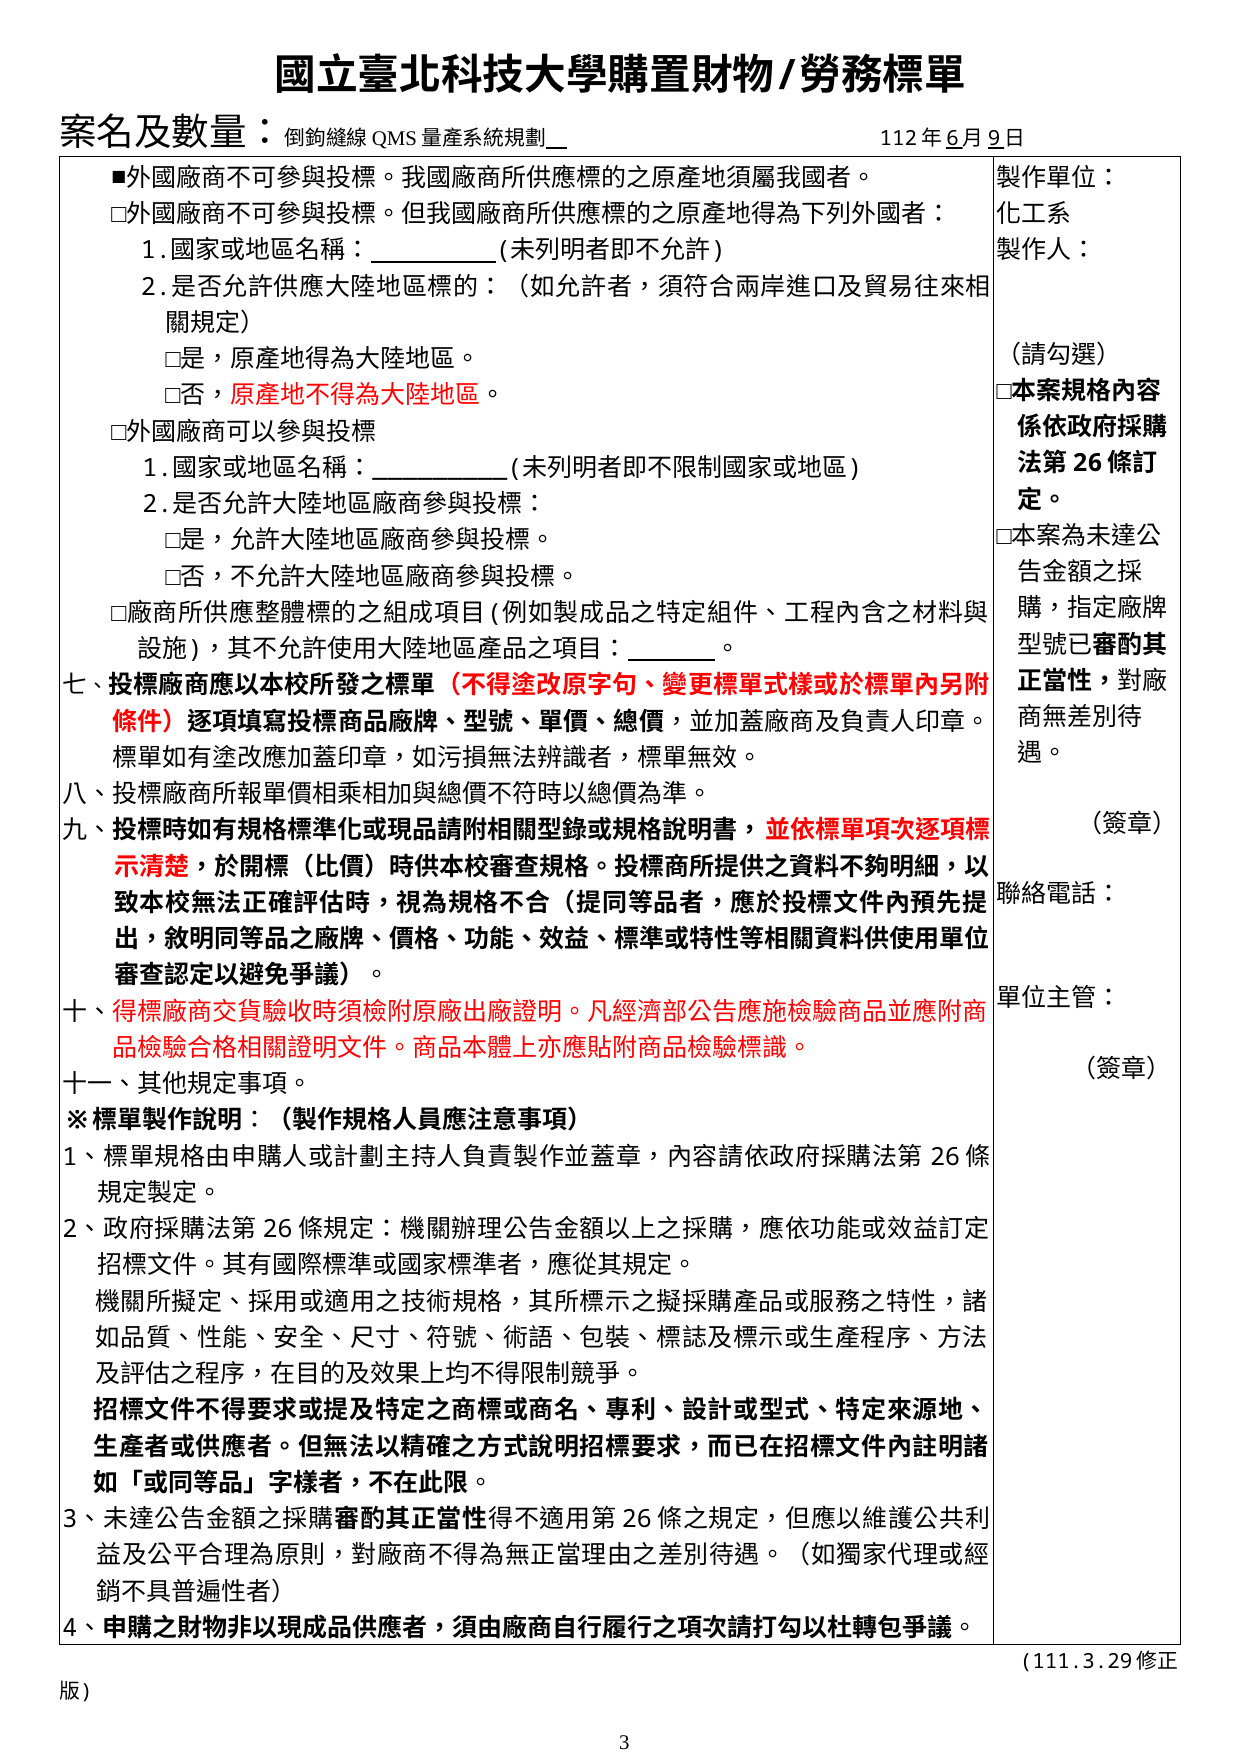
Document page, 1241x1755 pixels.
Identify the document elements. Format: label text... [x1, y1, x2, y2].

text (111.3.29修正版) [59, 1645, 1181, 1705]
table_header ■外國廠商不可參與投標。我國廠商所供應標的之原產地須屬我國者。 □外國廠商不可參與投標。但我國廠商所供應標的之原產地得為下列外國者： 1.國家或地區名稱： (未列明者即不允許) 2.是否允許供應大陸地區標的：（如允許者，須符合兩岸進口及貿易往來相關規定） □是，原產地得為大陸地區。 □否，原產地不得為大陸地區。 □外國廠商可以參與投標 1.國家或地區名稱：_________(未列明者即不限制國家或地區) 2.是否允許大陸地區廠商參與投標： □是，允許大陸地區廠商參與投標。 □否，不允許大陸地區廠商參與投標。 □廠商所供應整體標的之組成項目(例如製成品之特定組件、工程內含之材料與設施)，其不允許使用大陸地區產品之項目： 。 七、投標廠商應以本校所發之標單（不得塗改原字句、變更標單式樣或於標單內另附條件）逐項填寫投標商品廠牌、型號、單價、總價，並加蓋廠商及負責人印章。標單如有塗改應加蓋印章，如污損無法辨識者，標單無效。 八、投標廠商所報單價相乘相加與總價不符時以總價為準。 九、投標時如有規格標準化或現品請附相關型錄或規格說明書，並依標單項次逐項標示清楚，於開標（比價）時供本校審查規格。投標商所提供之資料不夠明細，以致本校無法正確評估時，視為規格不合（提同等品者，應於投標文件內預先提出，敘明同等品之廠牌、價格、功能、效益、標準或特性等相關資料供使用單位審查認定以避免爭議）。 十、得標廠商交貨驗收時須檢附原廠出廠證明。凡經濟部公告應施檢驗商品並應附商品檢驗合格相關證明文件。商品本體上亦應貼附商品檢驗標識。 十一、其他規定事項。 ※標單製作說明：（製作規格人員應注意事項） 1、標單規格由申購人或計劃主持人負責製作並蓋章，內容請依政府採購法第26條規定製定。 2、政府採購法第26條規定：機關辦理公告金額以上之採購，應依功能或效益訂定招標文件。其有國際標準或國家標準者，應從其規定。 機關所擬定、採用或適用之技術規格，其所標示之擬採購產品或服務之特性，諸如品質、性能、安全、尺寸、符號、術語、包裝、標誌及標示或生產程序、方法及評估之程序，在目的及效果上均不得限制競爭。 招標文件不得要求或提及特定之商標或商名、專利、設計或型式、特定來源地、生產者或供應者。但無法以精確之方式說明招標要求，而已在招標文件內註明諸如「或同等品」字樣者，不在此限。 3、未達公告金額之採購審酌其正當性得不適用第26條之規定，但應以維護公共利益及公平合理為原則，對廠商不得為無正當理由之差別待遇。（如獨家代理或經銷不具普遍性者） 4、申購之財物非以現成品供應者，須由廠商自行履行之項次請打勾以杜轉包爭議。 [60, 157, 993, 1643]
table_cell 製作單位： 化工系 製作人： （請勾選） □本案規格內容係依政府採購法第26條訂定。 □本案為未達公告金額之採購，指定廠牌型號已審酌其正當性，對廠商無差別待遇。 （簽章） 聯絡電話： 單位主管： （簽章） [994, 157, 1180, 1643]
